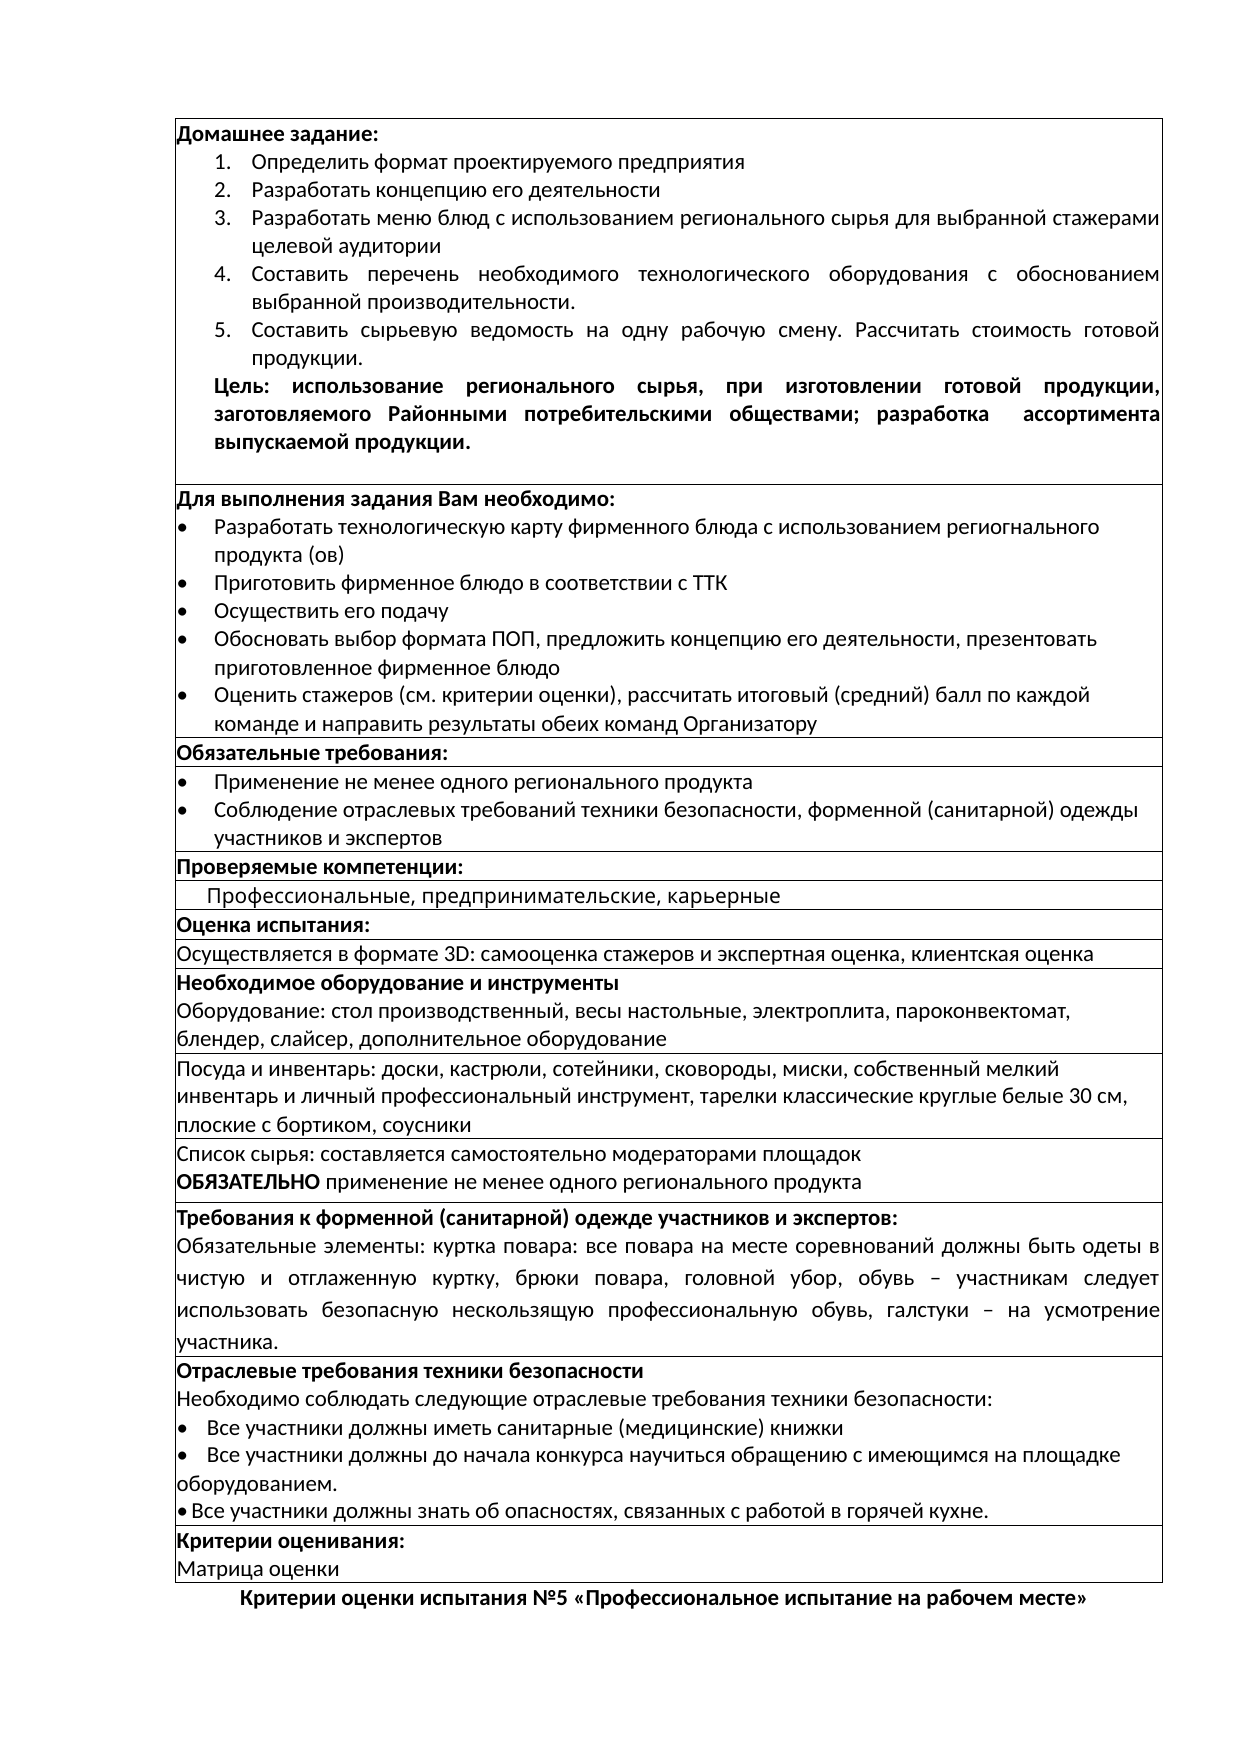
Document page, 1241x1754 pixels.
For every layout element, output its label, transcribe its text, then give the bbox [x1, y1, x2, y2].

text Критерии оценки испытания №5 «Профессиональное испытание на рабочем месте» [177, 1583, 1152, 1611]
table_cell Список сырья: составляется самостоятельно модераторами площадок ОБЯЗАТЕЛЬНО применение не менее одного регионального продукта [176, 1139, 1162, 1202]
table_cell Посуда и инвентарь: доски, кастрюли, сотейники, сковороды, миски, собственный мелкий инвентарь и личный профессиональный инструмент, тарелки классические круглые белые 30 см, плоские с бортиком, соусники [176, 1054, 1162, 1138]
table_cell Требования к форменной (санитарной) одежде участников и экспертов: Обязательные элементы: куртка повара: все повара на месте соревнований должны быть одеты в чистую и отглаженную куртку, брюки повара, головной убор, обувь – участникам следует использовать безопасную нескользящую профессиональную обувь, галстуки – на усмотрение участника. [176, 1203, 1162, 1356]
table_cell Домашнее задание: Определить формат проектируемого предприятия Разработать концепцию его деятельности Разработать меню блюд с использованием регионального сырья для выбранной стажерами целевой аудитории Составить перечень необходимого технологического оборудования с обоснованием выбранной производительности. Составить сырьевую ведомость на одну рабочую смену. Рассчитать стоимость готовой продукции. Цель: использование регионального сырья, при изготовлении готовой продукции, заготовляемого Районными потребительскими обществами; разработка ассортимента выпускаемой продукции. [176, 119, 1162, 483]
table_cell Оценка испытания: [176, 910, 1162, 938]
table_cell Для выполнения задания Вам необходимо: Разработать технологическую карту фирменного блюда с использованием региогнального продукта (ов) Приготовить фирменное блюдо в соответствии с ТТК Осуществить его подачу Обосновать выбор формата ПОП, предложить концепцию его деятельности, презентовать приготовленное фирменное блюдо Оценить стажеров (см. критерии оценки), рассчитать итоговый (средний) балл по каждой команде и направить результаты обеих команд Организатору [176, 485, 1162, 737]
table_cell Необходимое оборудование и инструменты Оборудование: стол производственный, весы настольные, электроплита, пароконвектомат, блендер, слайсер, дополнительное оборудование [176, 969, 1162, 1053]
table_cell Профессиональные, предпринимательские, карьерные [176, 881, 1162, 909]
table_cell Проверяемые компетенции: [176, 852, 1162, 880]
table_cell Обязательные требования: [176, 738, 1162, 766]
table_cell Применение не менее одного регионального продукта Соблюдение отраслевых требований техники безопасности, форменной (санитарной) одежды участников и экспертов [176, 767, 1162, 851]
table_cell Осуществляется в формате 3D: самооценка стажеров и экспертная оценка, клиентская оценка [176, 940, 1162, 967]
table_cell Критерии оценивания: Матрица оценки [176, 1526, 1162, 1582]
table_cell Отраслевые требования техники безопасности Необходимо соблюдать следующие отраслевые требования техники безопасности: • Все участники должны иметь санитарные (медицинские) книжки • Все участники должны до начала конкурса научиться обращению с имеющимся на площадке оборудованием. • Все участники должны знать об опасностях, связанных с работой в горячей кухне. [176, 1357, 1162, 1525]
